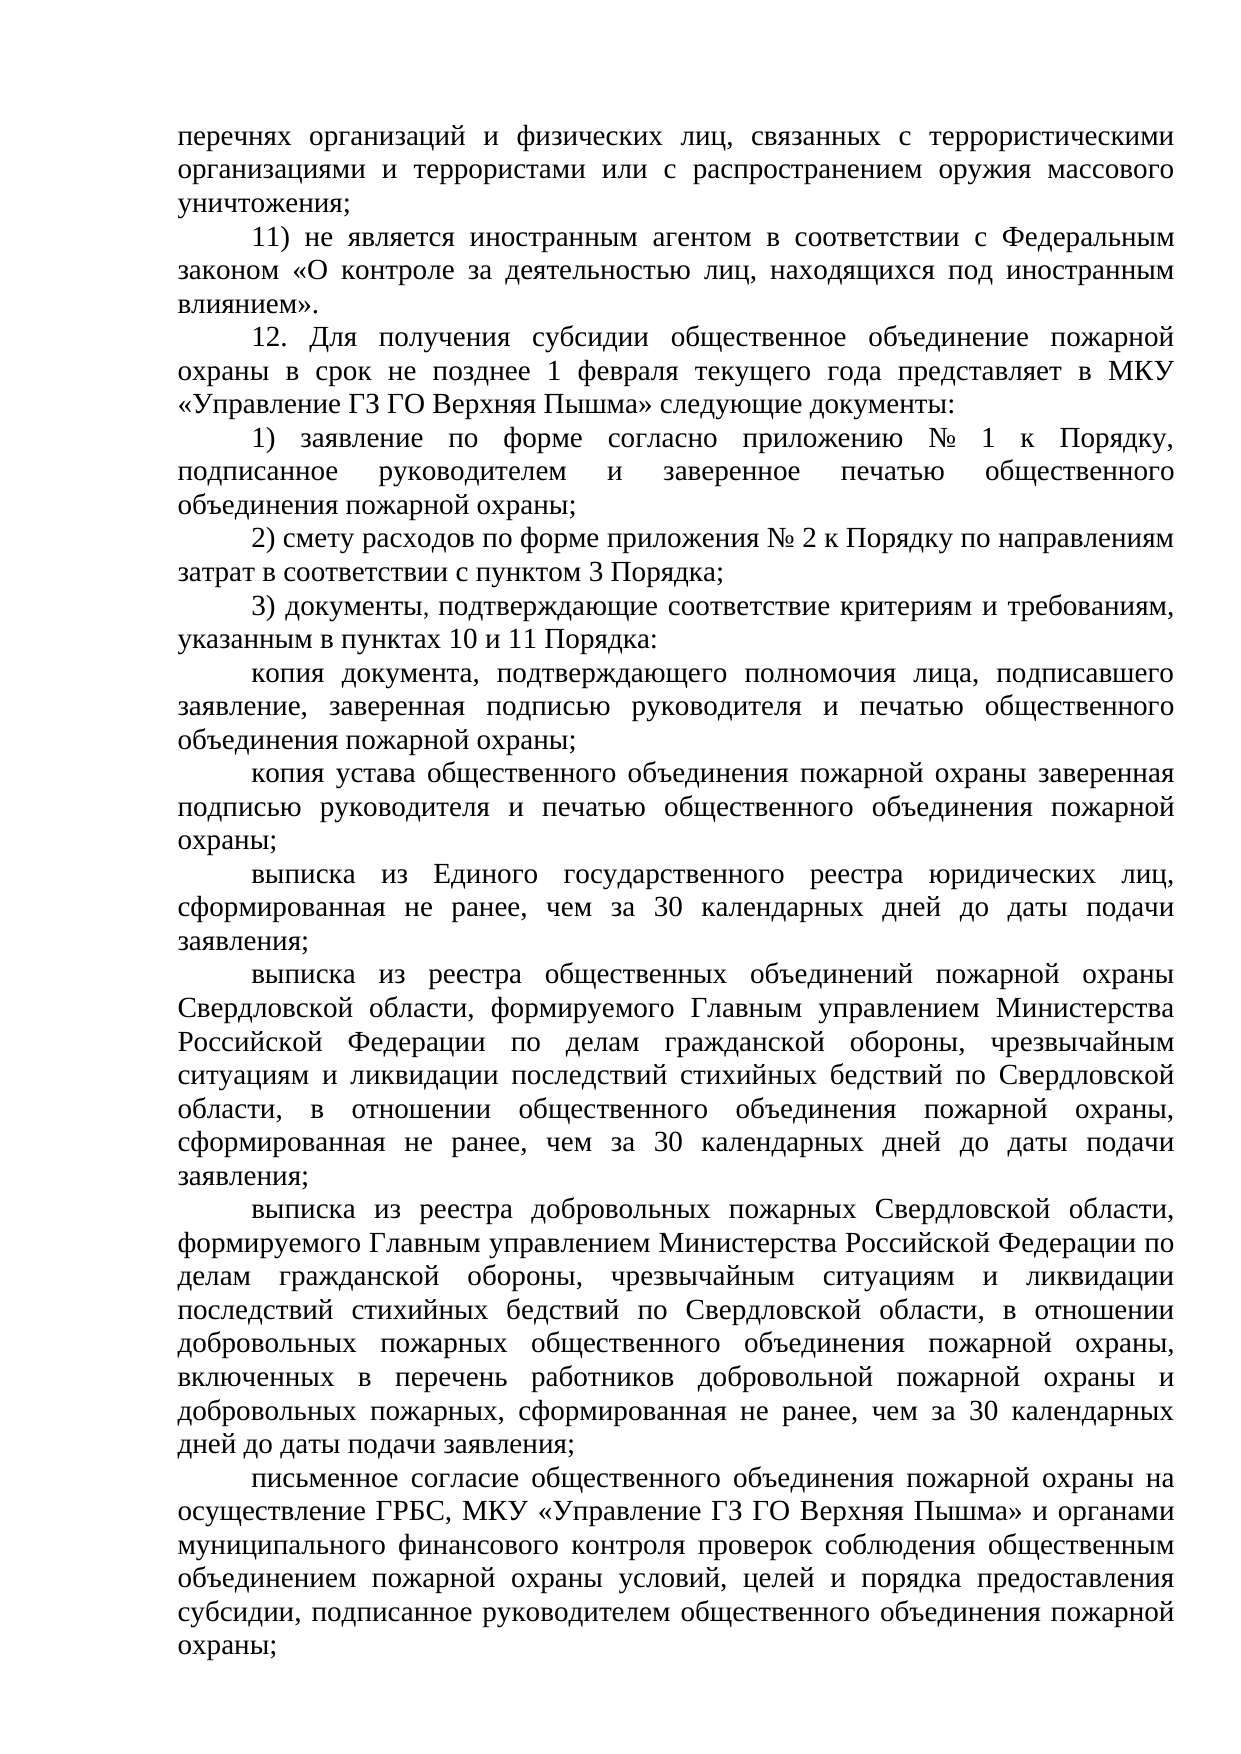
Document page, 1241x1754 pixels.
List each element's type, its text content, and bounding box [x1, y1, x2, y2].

text 11) не является иностранным агентом в соответствии с Федеральным законом «О контроле за деятельностью лиц, находящихся под иностранным влиянием». [177, 219, 1175, 319]
text 2) смету расходов по форме приложения № 2 к Порядку по направлениям затрат в соответствии с пунктом 3 Порядка; [177, 521, 1175, 588]
text выписка из реестра общественных объединений пожарной охраны Свердловской области, формируемого Главным управлением Министерства Российской Федерации по делам гражданской обороны, чрезвычайным ситуациям и ликвидации последствий стихийных бедствий по Свердловской области, в отношении общественного объединения пожарной охраны, сформированная не ранее, чем за 30 календарных дней до даты подачи заявления; [177, 957, 1175, 1191]
text копия устава общественного объединения пожарной охраны заверенная подписью руководителя и печатью общественного объединения пожарной охраны; [177, 755, 1175, 856]
text письменное согласие общественного объединения пожарной охраны на осуществление ГРБС, МКУ «Управление ГЗ ГО Верхняя Пышма» и органами муниципального финансового контроля проверок соблюдения общественным объединением пожарной охраны условий, целей и порядка предоставления субсидии, подписанное руководителем общественного объединения пожарной охраны; [177, 1460, 1175, 1661]
text копия документа, подтверждающего полномочия лица, подписавшего заявление, заверенная подписью руководителя и печатью общественного объединения пожарной охраны; [177, 655, 1175, 755]
text 3) документы, подтверждающие соответствие критериям и требованиям, указанным в пунктах 10 и 11 Порядка: [177, 588, 1175, 655]
text 1) заявление по форме согласно приложению № 1 к Порядку, подписанное руководителем и заверенное печатью общественного объединения пожарной охраны; [177, 420, 1175, 521]
text 12. Для получения субсидии общественное объединение пожарной охраны в срок не позднее 1 февраля текущего года представляет в МКУ «Управление ГЗ ГО Верхняя Пышма» следующие документы: [177, 319, 1175, 420]
text выписка из Единого государственного реестра юридических лиц, сформированная не ранее, чем за 30 календарных дней до даты подачи заявления; [177, 856, 1175, 957]
text перечнях организаций и физических лиц, связанных с террористическими организациями и террористами или с распространением оружия массового уничтожения; [177, 118, 1175, 219]
text выписка из реестра добровольных пожарных Свердловской области, формируемого Главным управлением Министерства Российской Федерации по делам гражданской обороны, чрезвычайным ситуациям и ликвидации последствий стихийных бедствий по Свердловской области, в отношении добровольных пожарных общественного объединения пожарной охраны, включенных в перечень работников добровольной пожарной охраны и добровольных пожарных, сформированная не ранее, чем за 30 календарных дней до даты подачи заявления; [177, 1191, 1175, 1460]
